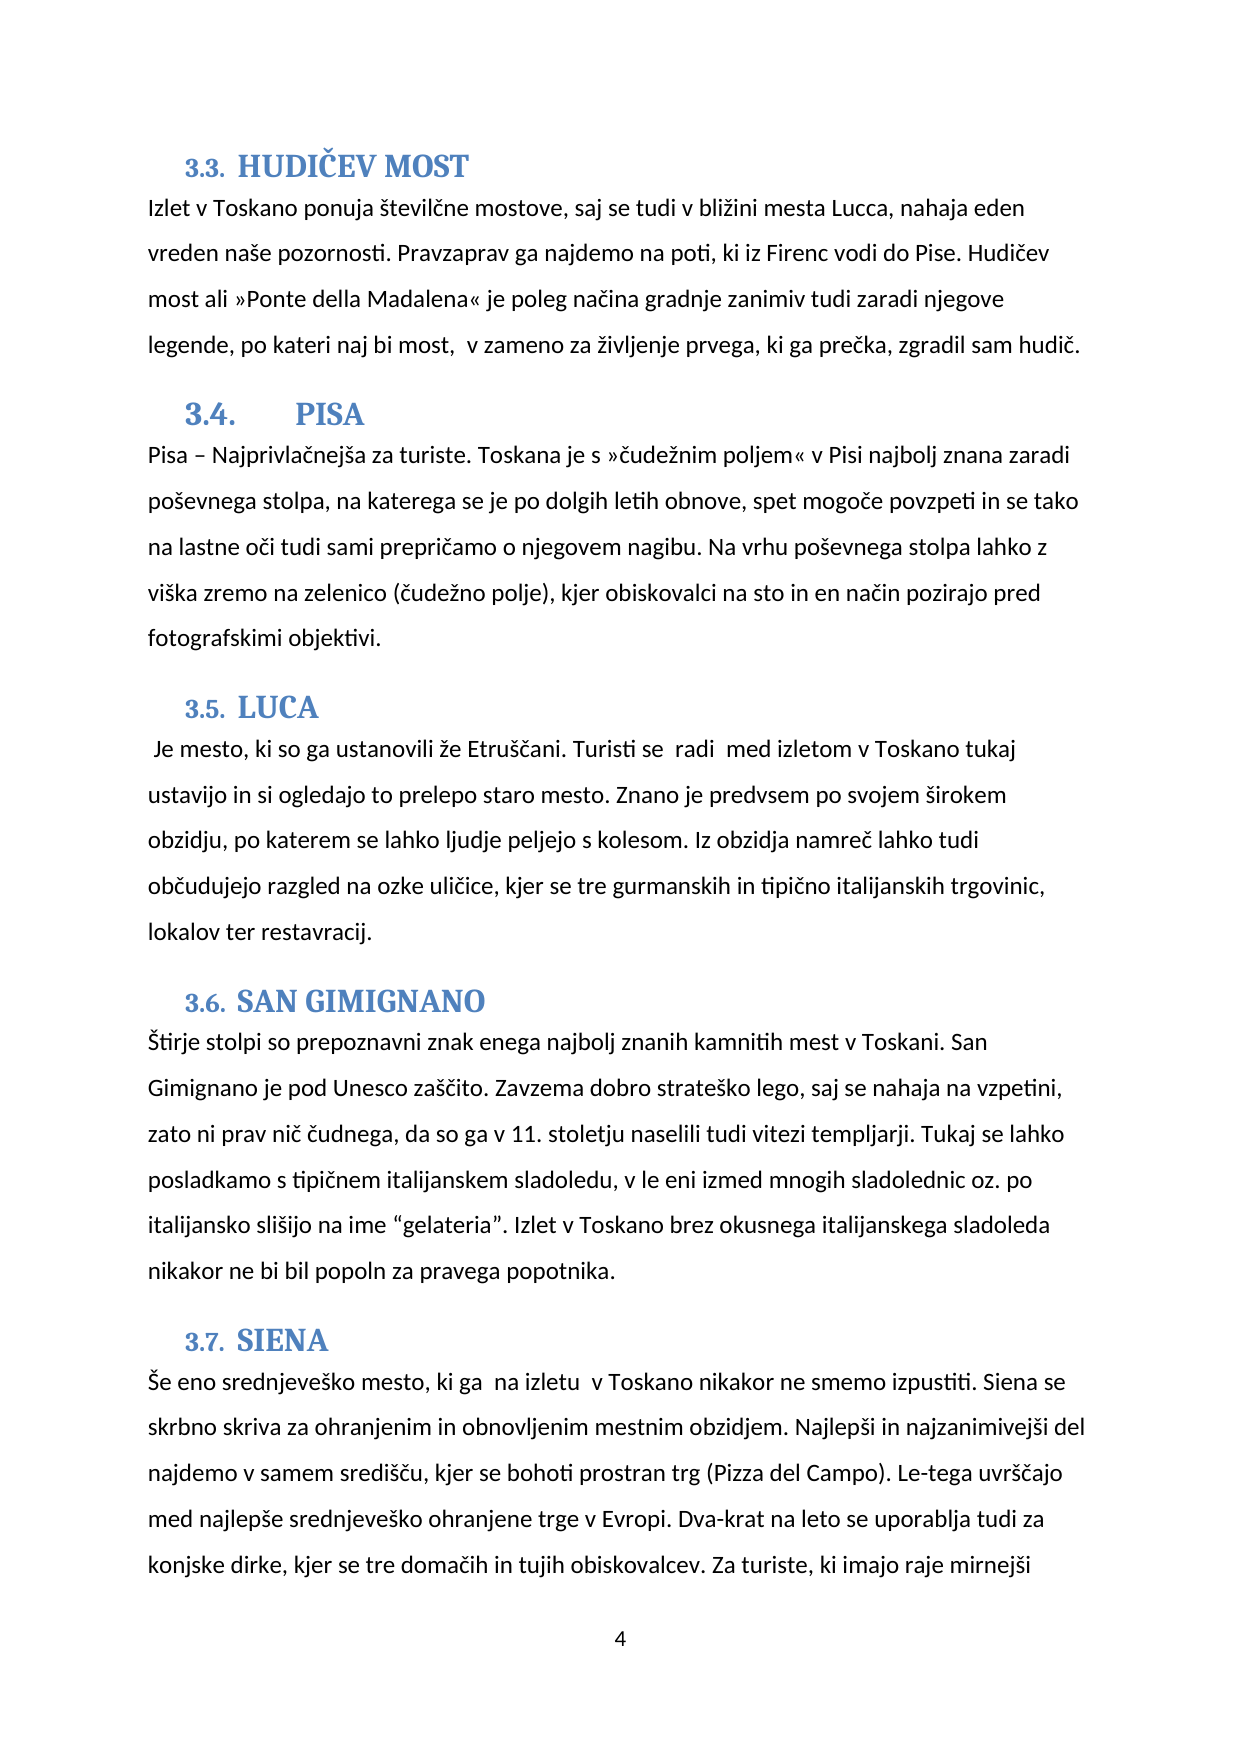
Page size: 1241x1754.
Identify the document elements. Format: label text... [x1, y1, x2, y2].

text Je mesto, ki so ga ustanovili že Etruščani. Turisti se radi med izletom v Toskano tukaj ustavijo in si ogledajo to prelepo staro mesto. Znano je predvsem po svojem širokem obzidju, po katerem se lahko ljudje peljejo s kolesom. Iz obzidja namreč lahko tudi občudujejo razgled na ozke uličice, kjer se tre gurmanskih in tipično italijanskih trgovinic, lokalov ter restavracij. [148, 733, 1093, 946]
subtitle SAN GIMIGNANO [185, 982, 1093, 1021]
subtitle PISA [185, 395, 1093, 434]
text Pisa – Najprivlačnejša za turiste. Toskana je s »čudežnim poljem« v Pisi najbolj znana zaradi poševnega stolpa, na katerega se je po dolgih letih obnove, spet mogoče povzpeti in se tako na lastne oči tudi sami prepričamo o njegovem nagibu. Na vrhu poševnega stolpa lahko z viška zremo na zelenico (čudežno polje), kjer obiskovalci na sto in en način pozirajo pred fotografskimi objektivi. [148, 439, 1093, 653]
text Štirje stolpi so prepoznavni znak enega najbolj znanih kamnitih mest v Toskani. San Gimignano je pod Unesco zaščito. Zavzema dobro strateško lego, saj se nahaja na vzpetini, zato ni prav nič čudnega, da so ga v 11. stoletju naselili tudi vitezi templjarji. Tukaj se lahko posladkamo s tipičnem italijanskem sladoledu, v le eni izmed mnogih sladolednic oz. po italijansko slišijo na ime “gelateria”. Izlet v Toskano brez okusnega italijanskega sladoleda nikakor ne bi bil popoln za pravega popotnika. [148, 1027, 1093, 1286]
subtitle LUCA [185, 689, 1093, 727]
subtitle HUDIČEV MOST [185, 148, 1093, 186]
text Izlet v Toskano ponuja številčne mostove, saj se tudi v bližini mesta Lucca, nahaja eden vreden naše pozornosti. Pravzaprav ga najdemo na poti, ki iz Firenc vodi do Pise. Hudičev most ali »Ponte della Madalena« je poleg načina gradnje zanimiv tudi zaradi njegove legende, po kateri naj bi most, v zameno za življenje prvega, ki ga prečka, zgradil sam hudič. [148, 192, 1093, 359]
text Še eno srednjeveško mesto, ki ga na izletu v Toskano nikakor ne smemo izpustiti. Siena se skrbno skriva za ohranjenim in obnovljenim mestnim obzidjem. Najlepši in najzanimivejši del najdemo v samem središču, kjer se bohoti prostran trg (Pizza del Campo). Le-tega uvrščajo med najlepše srednjeveško ohranjene trge v Evropi. Dva-krat na leto se uporablja tudi za konjske dirke, kjer se tre domačih in tujih obiskovalcev. Za turiste, ki imajo raje mirnejši [148, 1366, 1093, 1579]
subtitle SIENA [185, 1322, 1093, 1360]
